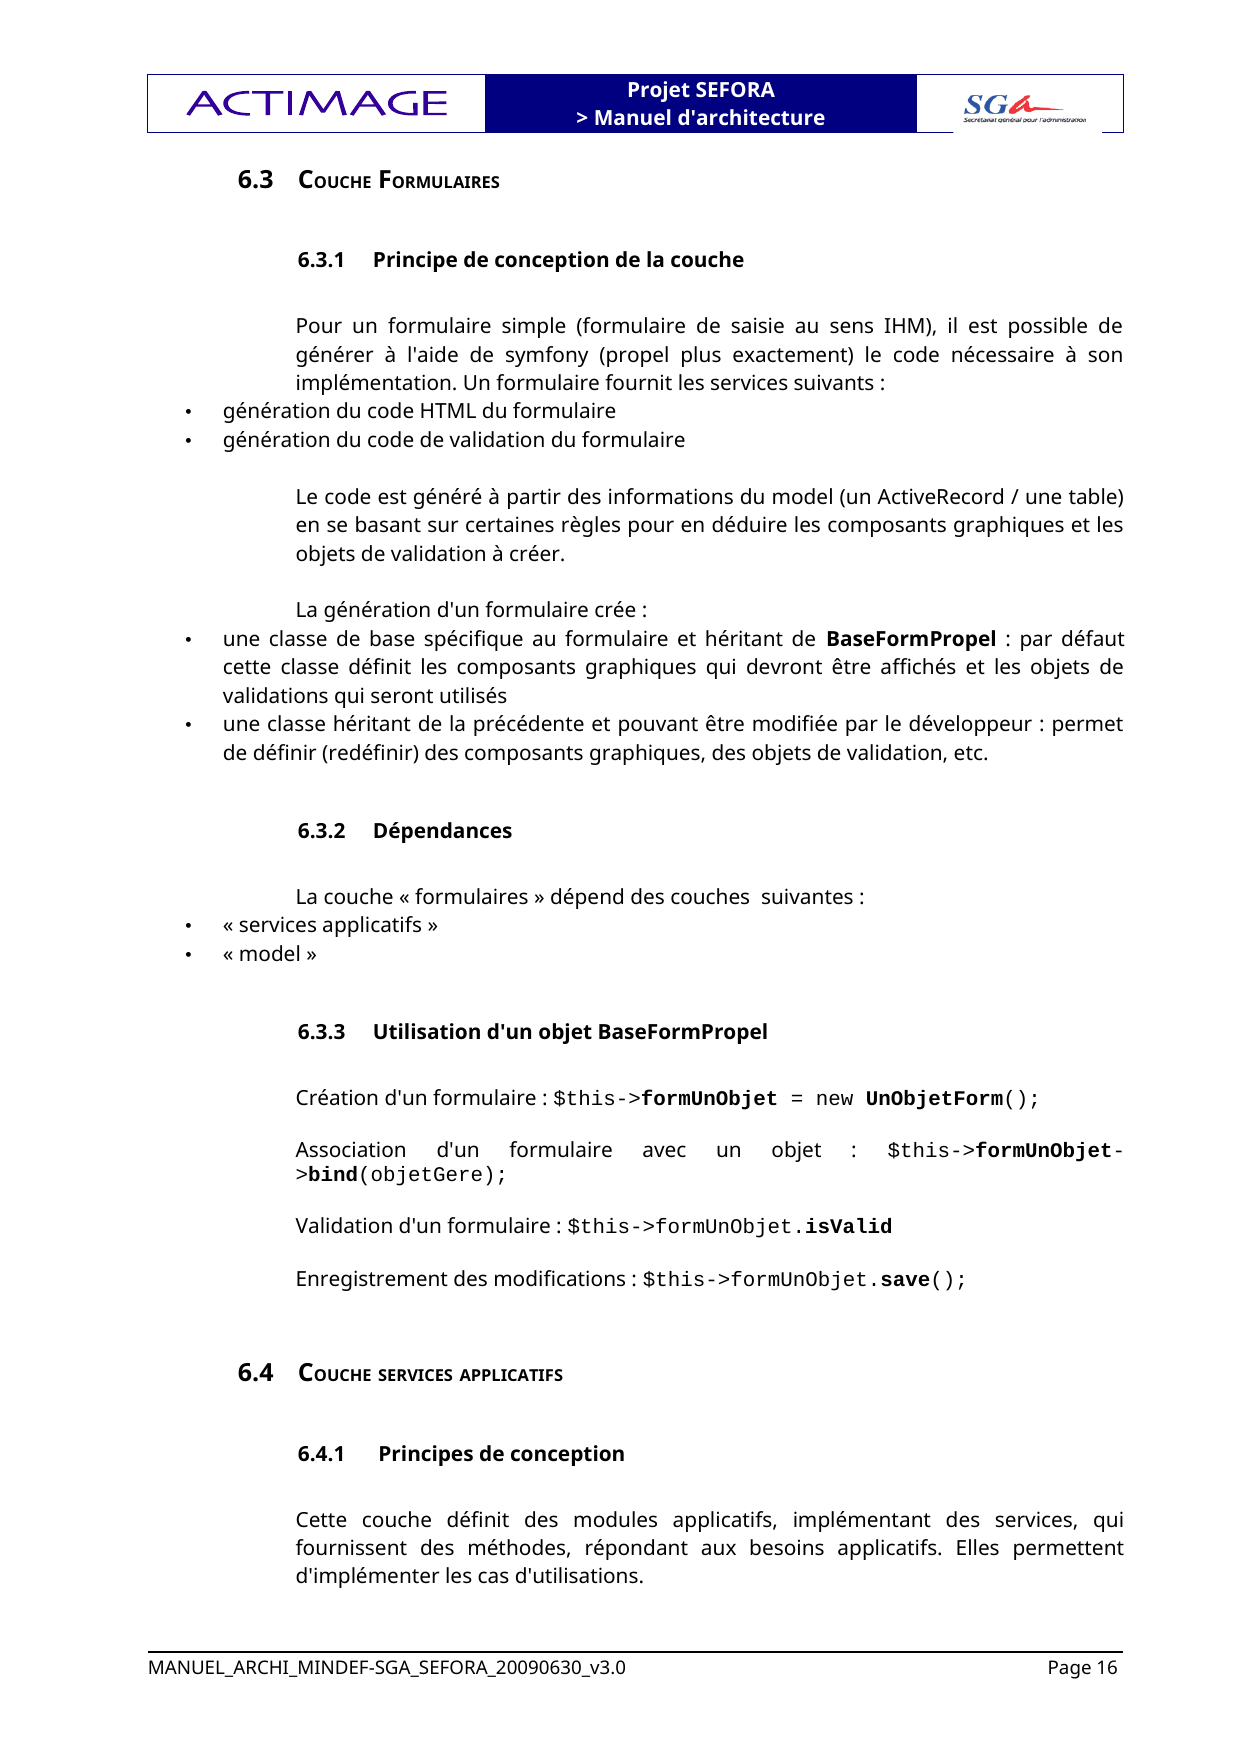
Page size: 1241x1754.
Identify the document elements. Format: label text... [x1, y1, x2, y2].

text Cette couche définit des modules applicatifs, implémentant des services, qui fournissent des méthodes, répondant aux besoins applicatifs. Elles permettent d'implémenter les cas d'utilisations. [295, 1505, 1125, 1590]
list une classe de base spécifique au formulaire et héritant de BaseFormPropel : par défaut cette classe définit les composants graphiques qui devront être affichés et les objets de validations qui seront utilisés [185, 624, 1125, 709]
list génération du code HTML du formulaire [185, 397, 1125, 425]
text Validation d'un formulaire : $this->formUnObjet.isValid [295, 1211, 1125, 1240]
picture [953, 80, 1102, 141]
list « model » [185, 939, 1125, 967]
list génération du code de validation du formulaire [185, 425, 1125, 453]
text Enregistrement des modifications : $this->formUnObjet.save(); [295, 1264, 1125, 1292]
text La couche « formulaires » dépend des couches suivantes : [295, 882, 1125, 911]
list « services applicatifs » [185, 911, 1125, 939]
subtitle Principe de conception de la couche [298, 245, 1125, 274]
subtitle Dépendances [298, 816, 1125, 845]
subtitle Utilisation d'un objet BaseFormPropel [298, 1017, 1125, 1046]
text Le code est généré à partir des informations du model (un ActiveRecord / une table) en se basant sur certaines règles pour en déduire les composants graphiques et les objets de validation à créer. [295, 482, 1125, 567]
subtitle Couche Formulaires [238, 161, 1125, 195]
text Pour un formulaire simple (formulaire de saisie au sens IHM), il est possible de générer à l'aide de symfony (propel plus exactement) le code nécessaire à son implémentation. Un formulaire fournit les services suivants : [295, 311, 1125, 397]
list une classe héritant de la précédente et pouvant être modifiée par le développeur : permet de définir (redéfinir) des composants graphiques, des objets de validation, etc. [185, 709, 1125, 766]
text Association d'un formulaire avec un objet : $this->formUnObjet->bind(objetGere); [295, 1136, 1125, 1188]
text La génération d'un formulaire crée : [295, 596, 1125, 624]
subtitle Couche services applicatifs [238, 1355, 1125, 1389]
subtitle Principes de conception [298, 1439, 1125, 1467]
text Création d'un formulaire : $this->formUnObjet = new UnObjetForm(); [295, 1083, 1125, 1112]
